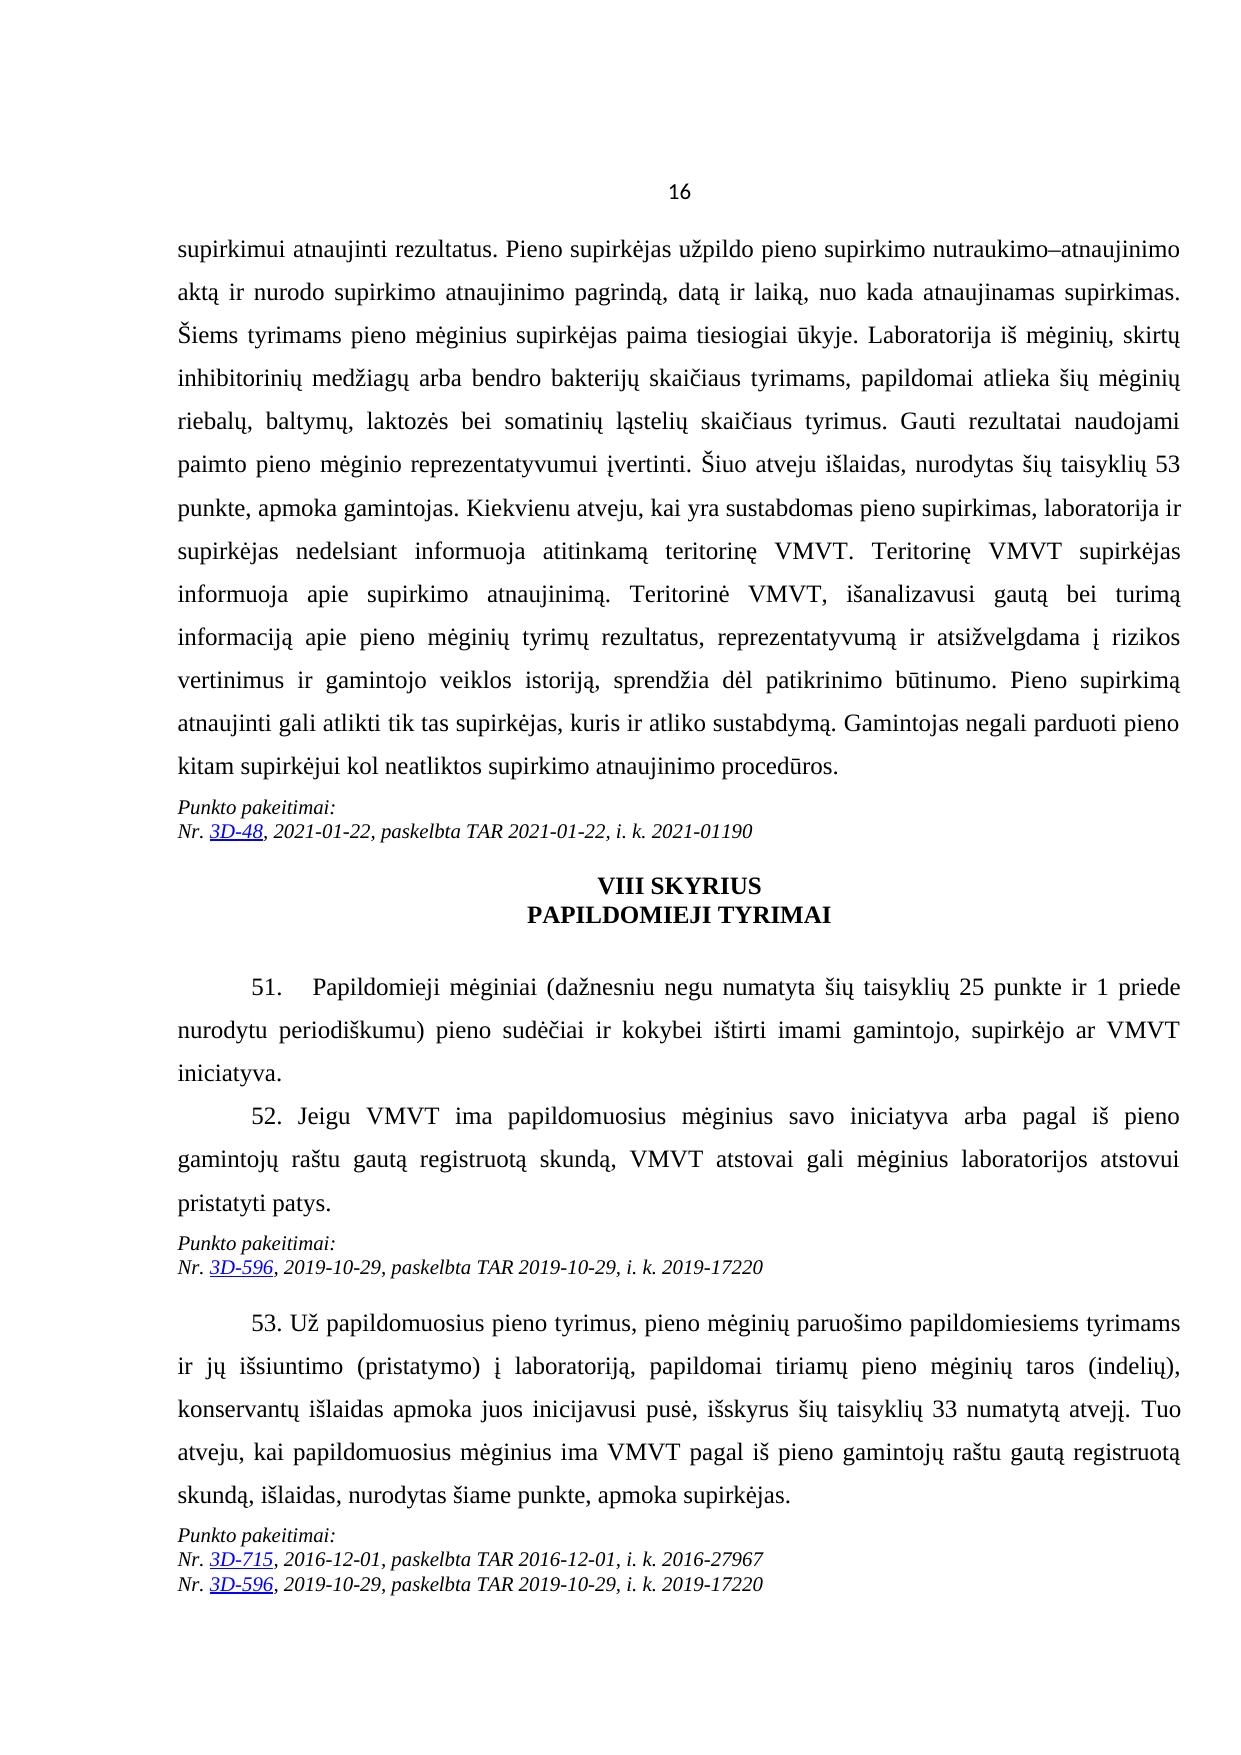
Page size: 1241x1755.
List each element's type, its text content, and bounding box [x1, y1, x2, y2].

text Punkto pakeitimai: [177, 794, 1181, 819]
text 53. Už papildomuosius pieno tyrimus, pieno mėginių paruošimo papildomiesiems tyrimams ir jų išsiuntimo (pristatymo) į laboratoriją, papildomai tiriamų pieno mėginių taros (indelių), konservantų išlaidas apmoka juos inicijavusi pusė, išskyrus šių taisyklių 33 numatytą atvejį. Tuo atveju, kai papildomuosius mėginius ima VMVT pagal iš pieno gamintojų raštu gautą registruotą skundą, išlaidas, nurodytas šiame punkte, apmoka supirkėjas. [177, 1308, 1181, 1509]
text Nr. 3D-48, 2021-01-22, paskelbta TAR 2021-01-22, i. k. 2021-01190 [177, 819, 1181, 843]
text Punkto pakeitimai: [177, 1523, 1181, 1547]
text Punkto pakeitimai: [177, 1231, 1181, 1255]
text 52. Jeigu VMVT ima papildomuosius mėginius savo iniciatyva arba pagal iš pieno gamintojų raštu gautą registruotą skundą, VMVT atstovai gali mėginius laboratorijos atstovui pristatyti patys. [177, 1101, 1181, 1216]
text PAPILDOMIEJI TYRIMAI [177, 900, 1181, 929]
text Nr. 3D-715, 2016-12-01, paskelbta TAR 2016-12-01, i. k. 2016-27967 [177, 1547, 1181, 1571]
text VIII SKYRIUS [177, 871, 1181, 900]
text 51. Papildomieji mėginiai (dažnesniu negu numatyta šių taisyklių 25 punkte ir 1 priede nurodytu periodiškumu) pieno sudėčiai ir kokybei ištirti imami gamintojo, supirkėjo ar VMVT iniciatyva. [177, 972, 1181, 1087]
text supirkimui atnaujinti rezultatus. Pieno supirkėjas užpildo pieno supirkimo nutraukimo–atnaujinimo aktą ir nurodo supirkimo atnaujinimo pagrindą, datą ir laiką, nuo kada atnaujinamas supirkimas. Šiems tyrimams pieno mėginius supirkėjas paima tiesiogiai ūkyje. Laboratorija iš mėginių, skirtų inhibitorinių medžiagų arba bendro bakterijų skaičiaus tyrimams, papildomai atlieka šių mėginių riebalų, baltymų, laktozės bei somatinių ląstelių skaičiaus tyrimus. Gauti rezultatai naudojami paimto pieno mėginio reprezentatyvumui įvertinti. Šiuo atveju išlaidas, nurodytas šių taisyklių 53 punkte, apmoka gamintojas. Kiekvienu atveju, kai yra sustabdomas pieno supirkimas, laboratorija ir supirkėjas nedelsiant informuoja atitinkamą teritorinę VMVT. Teritorinę VMVT supirkėjas informuoja apie supirkimo atnaujinimą. Teritorinė VMVT, išanalizavusi gautą bei turimą informaciją apie pieno mėginių tyrimų rezultatus, reprezentatyvumą ir atsižvelgdama į rizikos vertinimus ir gamintojo veiklos istoriją, sprendžia dėl patikrinimo būtinumo. Pieno supirkimą atnaujinti gali atlikti tik tas supirkėjas, kuris ir atliko sustabdymą. Gamintojas negali parduoti pieno kitam supirkėjui kol neatliktos supirkimo atnaujinimo procedūros. [177, 234, 1181, 780]
text Nr. 3D-596, 2019-10-29, paskelbta TAR 2019-10-29, i. k. 2019-17220 [177, 1571, 1181, 1596]
text Nr. 3D-596, 2019-10-29, paskelbta TAR 2019-10-29, i. k. 2019-17220 [177, 1255, 1181, 1279]
